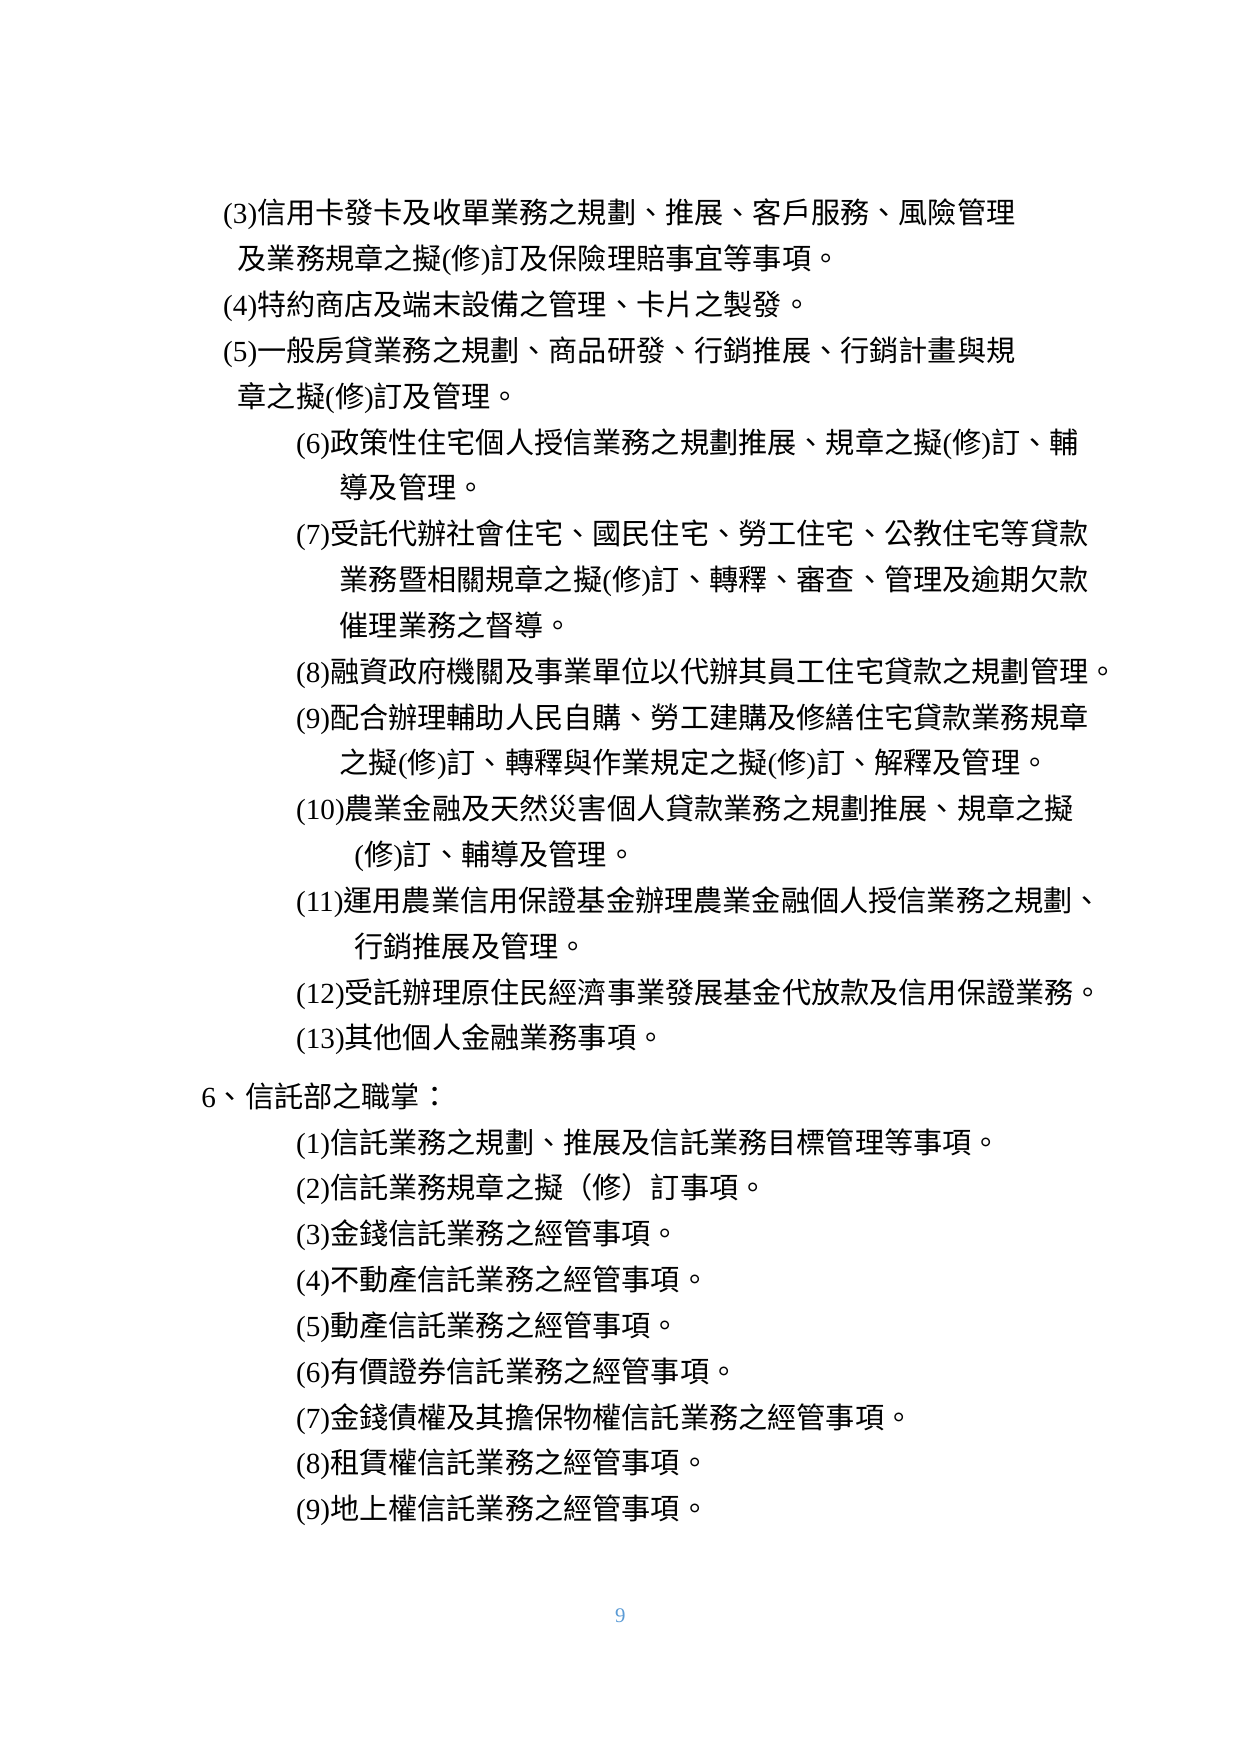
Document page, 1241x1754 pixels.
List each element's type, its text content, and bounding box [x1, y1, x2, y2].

text (9)配合辦理輔助人民自購、勞工建購及修繕住宅貸款業務規章之擬(修)訂、轉釋與作業規定之擬(修)訂、解釋及管理。 [296, 691, 1090, 783]
text (3)信用卡發卡及收單業務之規劃、推展、客戶服務、風險管理 [150, 187, 1090, 233]
text (13)其他個人金融業務事項。 [296, 1012, 1090, 1058]
text (10)農業金融及天然災害個人貸款業務之規劃推展、規章之擬(修)訂、輔導及管理。 [296, 783, 1090, 875]
text (2)信託業務規章之擬（修）訂事項。 [296, 1162, 1090, 1208]
text (7)金錢債權及其擔保物權信託業務之經管事項。 [296, 1391, 1090, 1437]
text (7)受託代辦社會住宅、國民住宅、勞工住宅、公教住宅等貸款業務暨相關規章之擬(修)訂、轉釋、審查、管理及逾期欠款催理業務之督導。 [296, 508, 1090, 646]
text 6、信託部之職掌： [150, 1071, 1090, 1116]
text (6)有價證券信託業務之經管事項。 [296, 1346, 1090, 1391]
text (8)融資政府機關及事業單位以代辦其員工住宅貸款之規劃管理。 [296, 646, 1090, 691]
text (6)政策性住宅個人授信業務之規劃推展、規章之擬(修)訂、輔導及管理。 [296, 416, 1090, 508]
text (4)特約商店及端末設備之管理、卡片之製發。 [150, 279, 1090, 325]
text (5)動產信託業務之經管事項。 [296, 1300, 1090, 1346]
text (11)運用農業信用保證基金辦理農業金融個人授信業務之規劃、行銷推展及管理。 [296, 875, 1090, 966]
text (3)金錢信託業務之經管事項。 [296, 1208, 1090, 1254]
text 章之擬(修)訂及管理。 [150, 371, 1090, 416]
text (5)一般房貸業務之規劃、商品研發、行銷推展、行銷計畫與規 [150, 325, 1090, 371]
text (8)租賃權信託業務之經管事項。 [296, 1437, 1090, 1483]
text (9)地上權信託業務之經管事項。 [296, 1483, 1090, 1529]
text (4)不動產信託業務之經管事項。 [296, 1254, 1090, 1300]
text (1)信託業務之規劃、推展及信託業務目標管理等事項。 [296, 1116, 1090, 1162]
text (12)受託辦理原住民經濟事業發展基金代放款及信用保證業務。 [296, 966, 1090, 1012]
text 及業務規章之擬(修)訂及保險理賠事宜等事項。 [150, 233, 1090, 279]
